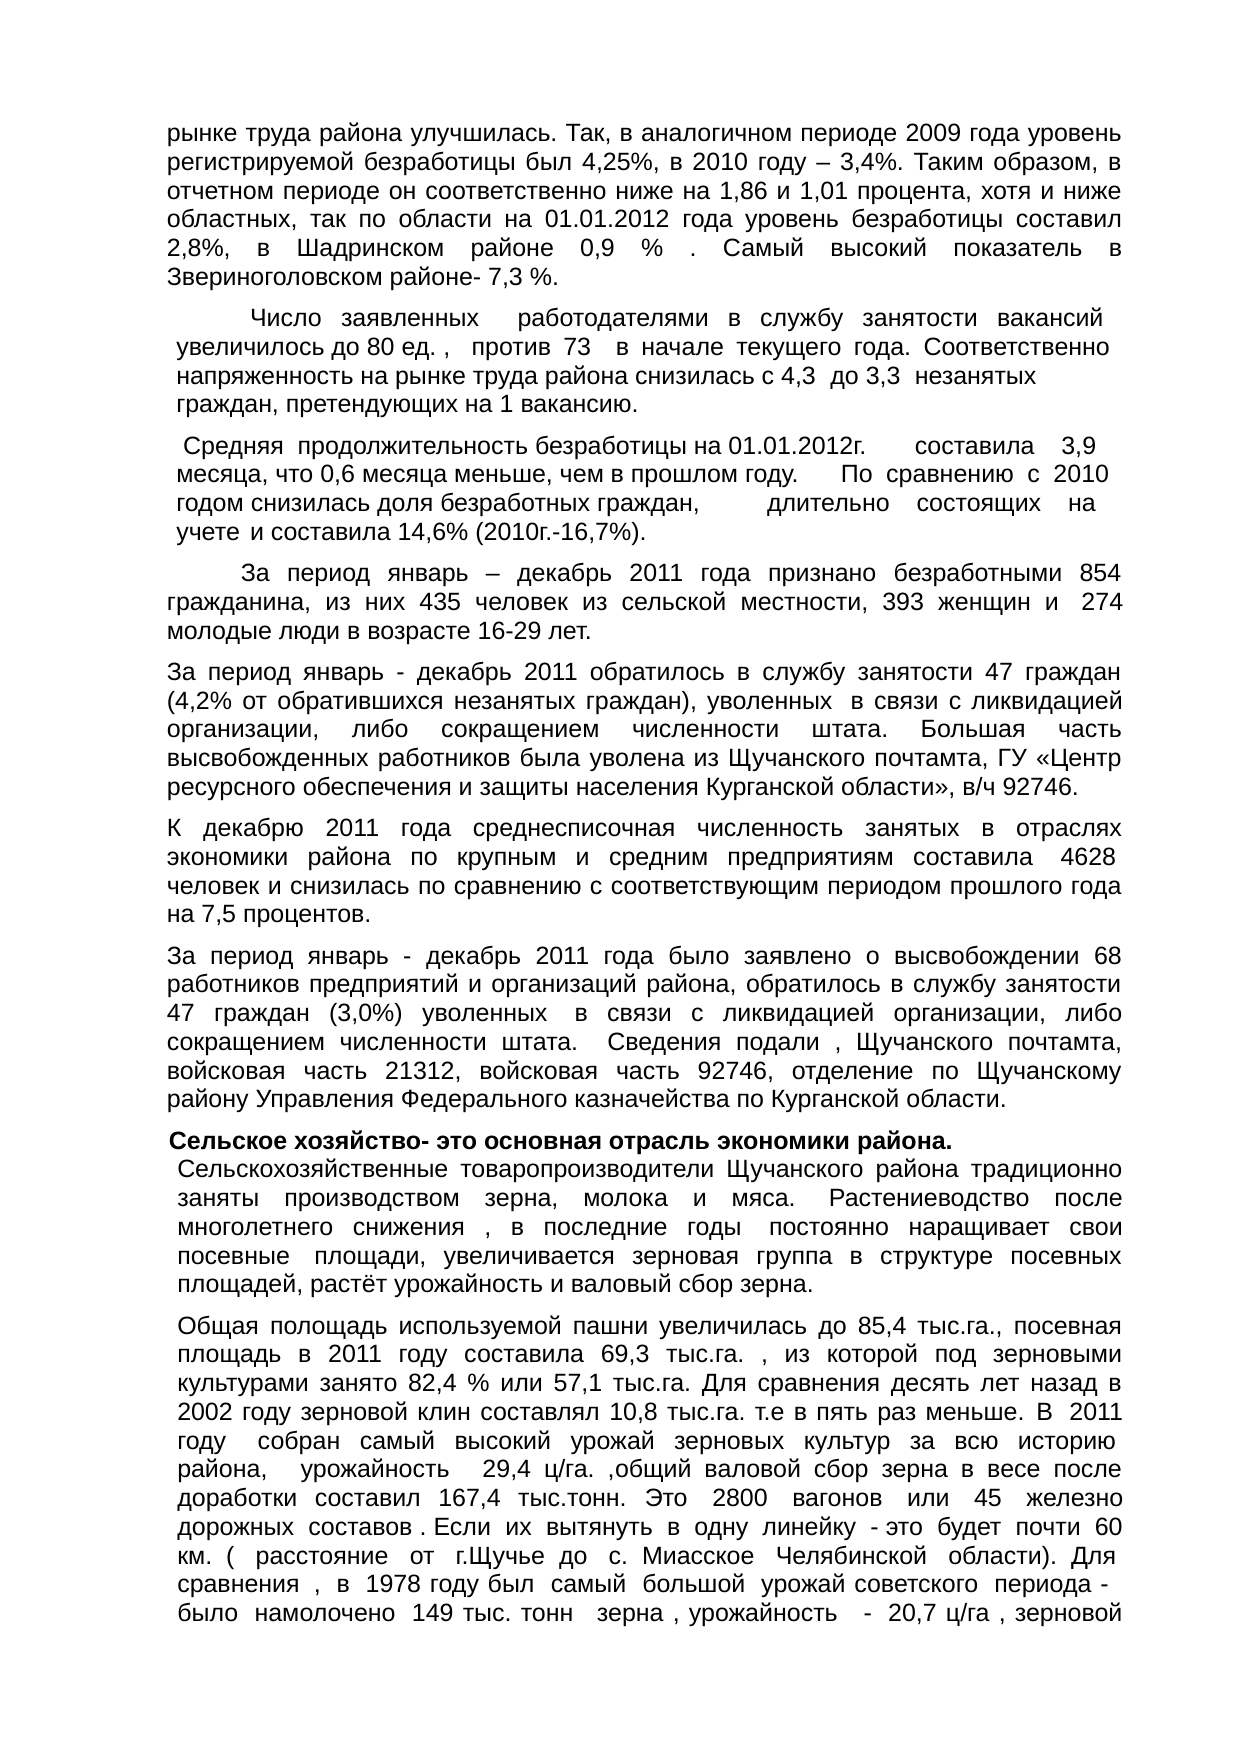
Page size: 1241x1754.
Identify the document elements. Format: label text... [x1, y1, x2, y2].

list Сельское хозяйство- это основная отрасль экономики района. [131, 1126, 1123, 1154]
text Число заявленных работодателями в службу занятости вакансий увеличилось до 80 ед. , против 73 в начале текущего года. Соответственно напряженность на рынке труда района снизилась с 4,3 до 3,3 незанятых граждан, претендующих на 1 вакансию. [102, 303, 1123, 418]
text рынке труда района улучшилась. Так, в аналогичном периоде 2009 года уровень регистрируемой безработицы был 4,25%, в 2010 году – 3,4%. Таким образом, в отчетном периоде он соответственно ниже на 1,86 и 1,01 процента, хотя и ниже областных, так по области на 01.01.2012 года уровень безработицы составил 2,8%, в Шадринском районе 0,9 % . Самый высокий показатель в Звериноголовском районе- 7,3 %. [167, 118, 1123, 291]
list Общая полощадь используемой пашни увеличилась до 85,4 тыс.га., посевная площадь в 2011 году составила 69,3 тыс.га. , из которой под зерновыми культурами занято 82,4 % или 57,1 тыс.га. Для сравнения десять лет назад в 2002 году зерновой клин составлял 10,8 тыс.га. т.е в пять раз меньше. В 2011 году собран самый высокий урожай зерновых культур за всю историю района, урожайность 29,4 ц/га. ,общий валовой сбор зерна в весе после доработки составил 167,4 тыс.тонн. Это 2800 вагонов или 45 железно дорожных составов . Если их вытянуть в одну линейку - это будет почти 60 км. ( расстояние от г.Щучье до с. Миасское Челябинской области). Для сравнения , в 1978 году был самый большой урожай советского периода - было намолочено 149 тыс. тонн зерна , урожайность - 20,7 ц/га , зерновой [139, 1311, 1123, 1627]
text За период январь – декабрь 2011 года признано безработными 854 гражданина, из них 435 человек из сельской местности, 393 женщин и 274 молодые люди в возрасте 16-29 лет. [167, 558, 1123, 644]
text За период январь - декабрь 2011 года было заявлено о высвобождении 68 работников предприятий и организаций района, обратилось в службу занятости 47 граждан (3,0%) уволенных в связи с ликвидацией организации, либо сокращением численности штата. Сведения подали , Щучанского почтамта, войсковая часть 21312, войсковая часть 92746, отделение по Щучанскому району Управления Федерального казначейства по Курганской области. [167, 941, 1123, 1113]
text К декабрю 2011 года среднесписочная численность занятых в отраслях экономики района по крупным и средним предприятиям составила 4628 человек и снизилась по сравнению с соответствующим периодом прошлого года на 7,5 процентов. [167, 813, 1123, 928]
text Средняя продолжительность безработицы на 01.01.2012г. составила 3,9 месяца, что 0,6 месяца меньше, чем в прошлом году. По сравнению с 2010 годом снизилась доля безработных граждан, длительно состоящих на учете и составила 14,6% (2010г.-16,7%). [102, 431, 1123, 546]
list Сельскохозяйственные товаропроизводители Щучанского района традиционно заняты производством зерна, молока и мяса. Растениеводство после многолетнего снижения , в последние годы постоянно наращивает свои посевные площади, увеличивается зерновая группа в структуре посевных площадей, растёт урожайность и валовый сбор зерна. [139, 1154, 1123, 1298]
text За период январь - декабрь 2011 обратилось в службу занятости 47 граждан (4,2% от обратившихся незанятых граждан), уволенных в связи с ликвидацией организации, либо сокращением численности штата. Большая часть высвобожденных работников была уволена из Щучанского почтамта, ГУ «Центр ресурсного обеспечения и защиты населения Курганской области», в/ч 92746. [167, 657, 1123, 801]
